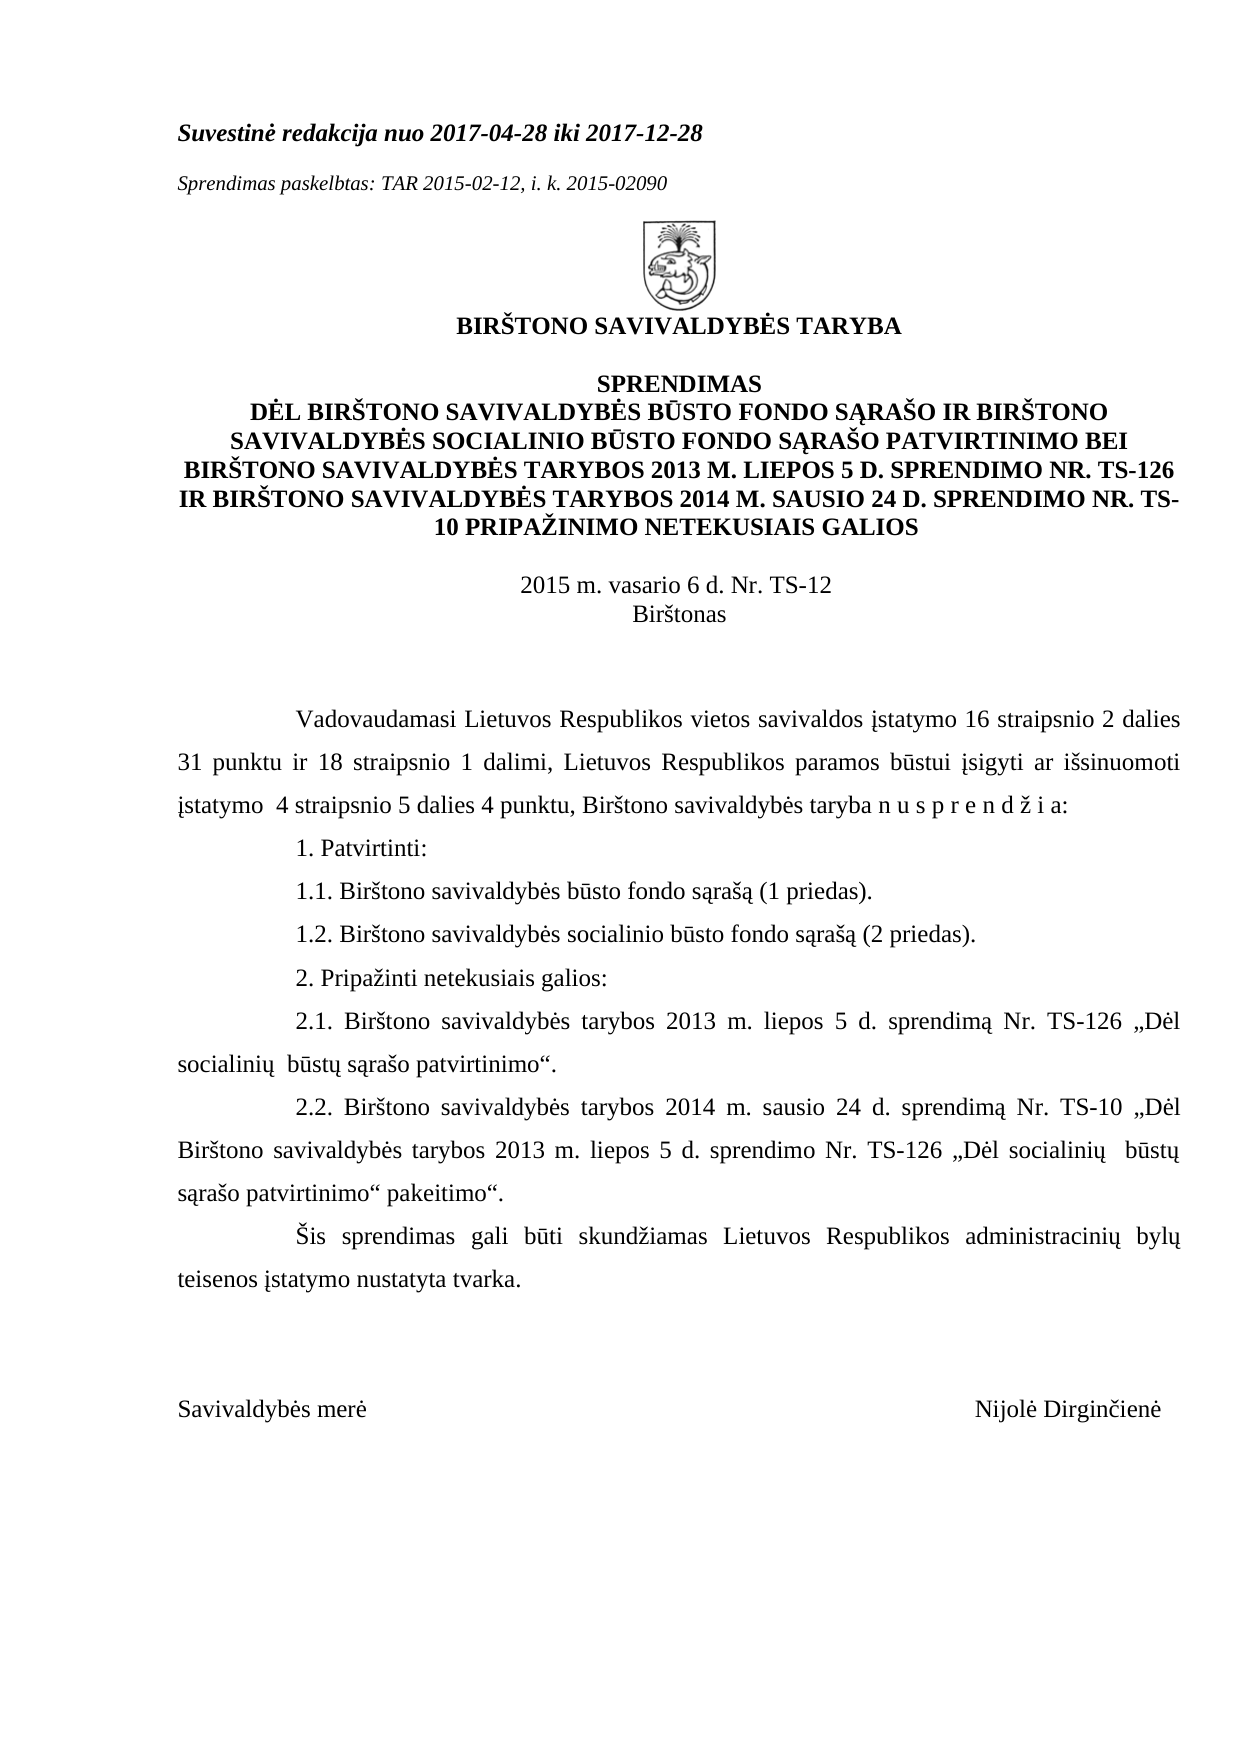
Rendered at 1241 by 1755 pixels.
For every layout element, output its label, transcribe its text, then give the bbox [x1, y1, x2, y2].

text Savivaldybės merė Nijolė Dirginčienė [177, 1394, 1181, 1423]
text 1.1. Birštono savivaldybės būsto fondo sąrašą (1 priedas). [177, 876, 1181, 905]
text BIRŠTONO SAVIVALDYBĖS TARYBA [177, 311, 1181, 340]
text Suvestinė redakcija nuo 2017-04-28 iki 2017-12-28 [177, 118, 1181, 147]
text Šis sprendimas gali būti skundžiamas Lietuvos Respublikos administracinių bylų teisenos įstatymo nustatyta tvarka. [177, 1221, 1181, 1293]
text Vadovaudamasi Lietuvos Respublikos vietos savivaldos įstatymo 16 straipsnio 2 dalies 31 punktu ir 18 straipsnio 1 dalimi, Lietuvos Respublikos paramos būstui įsigyti ar išsinuomoti įstatymo 4 straipsnio 5 dalies 4 punktu, Birštono savivaldybės taryba n u s p r e n d ž i a: [177, 704, 1181, 819]
text 2.1. Birštono savivaldybės tarybos 2013 m. liepos 5 d. sprendimą Nr. TS-126 „Dėl socialinių būstų sąrašo patvirtinimo“. [177, 1006, 1181, 1078]
text Birštonas [177, 599, 1181, 627]
text SPRENDIMAS [177, 369, 1181, 397]
text 2015 m. vasario 6 d. Nr. TS-12 [177, 570, 1181, 599]
text Sprendimas paskelbtas: TAR 2015-02-12, i. k. 2015-02090 [177, 171, 1181, 195]
text 2. Pripažinti netekusiais galios: [177, 963, 1181, 991]
text 2.2. Birštono savivaldybės tarybos 2014 m. sausio 24 d. sprendimą Nr. TS-10 „Dėl Birštono savivaldybės tarybos 2013 m. liepos 5 d. sprendimo Nr. TS-126 „Dėl socialinių būstų sąrašo patvirtinimo“ pakeitimo“. [177, 1092, 1181, 1207]
text DĖL BIRŠTONO SAVIVALDYBĖS BŪSTO FONDO SĄRAŠO IR BIRŠTONO SAVIVALDYBĖS SOCIALINIO BŪSTO FONDO SĄRAŠO PATVIRTINIMO BEI BIRŠTONO SAVIVALDYBĖS TARYBOS 2013 M. LIEPOS 5 D. SPRENDIMO NR. TS-126 IR BIRŠTONO SAVIVALDYBĖS TARYBOS 2014 M. SAUSIO 24 D. SPRENDIMO NR. TS-10 PRIPAŽINIMO NETEKUSIAIS GALIOS [177, 397, 1181, 541]
text 1.2. Birštono savivaldybės socialinio būsto fondo sąrašą (2 priedas). [177, 919, 1181, 948]
text 1. Patvirtinti: [177, 833, 1181, 862]
